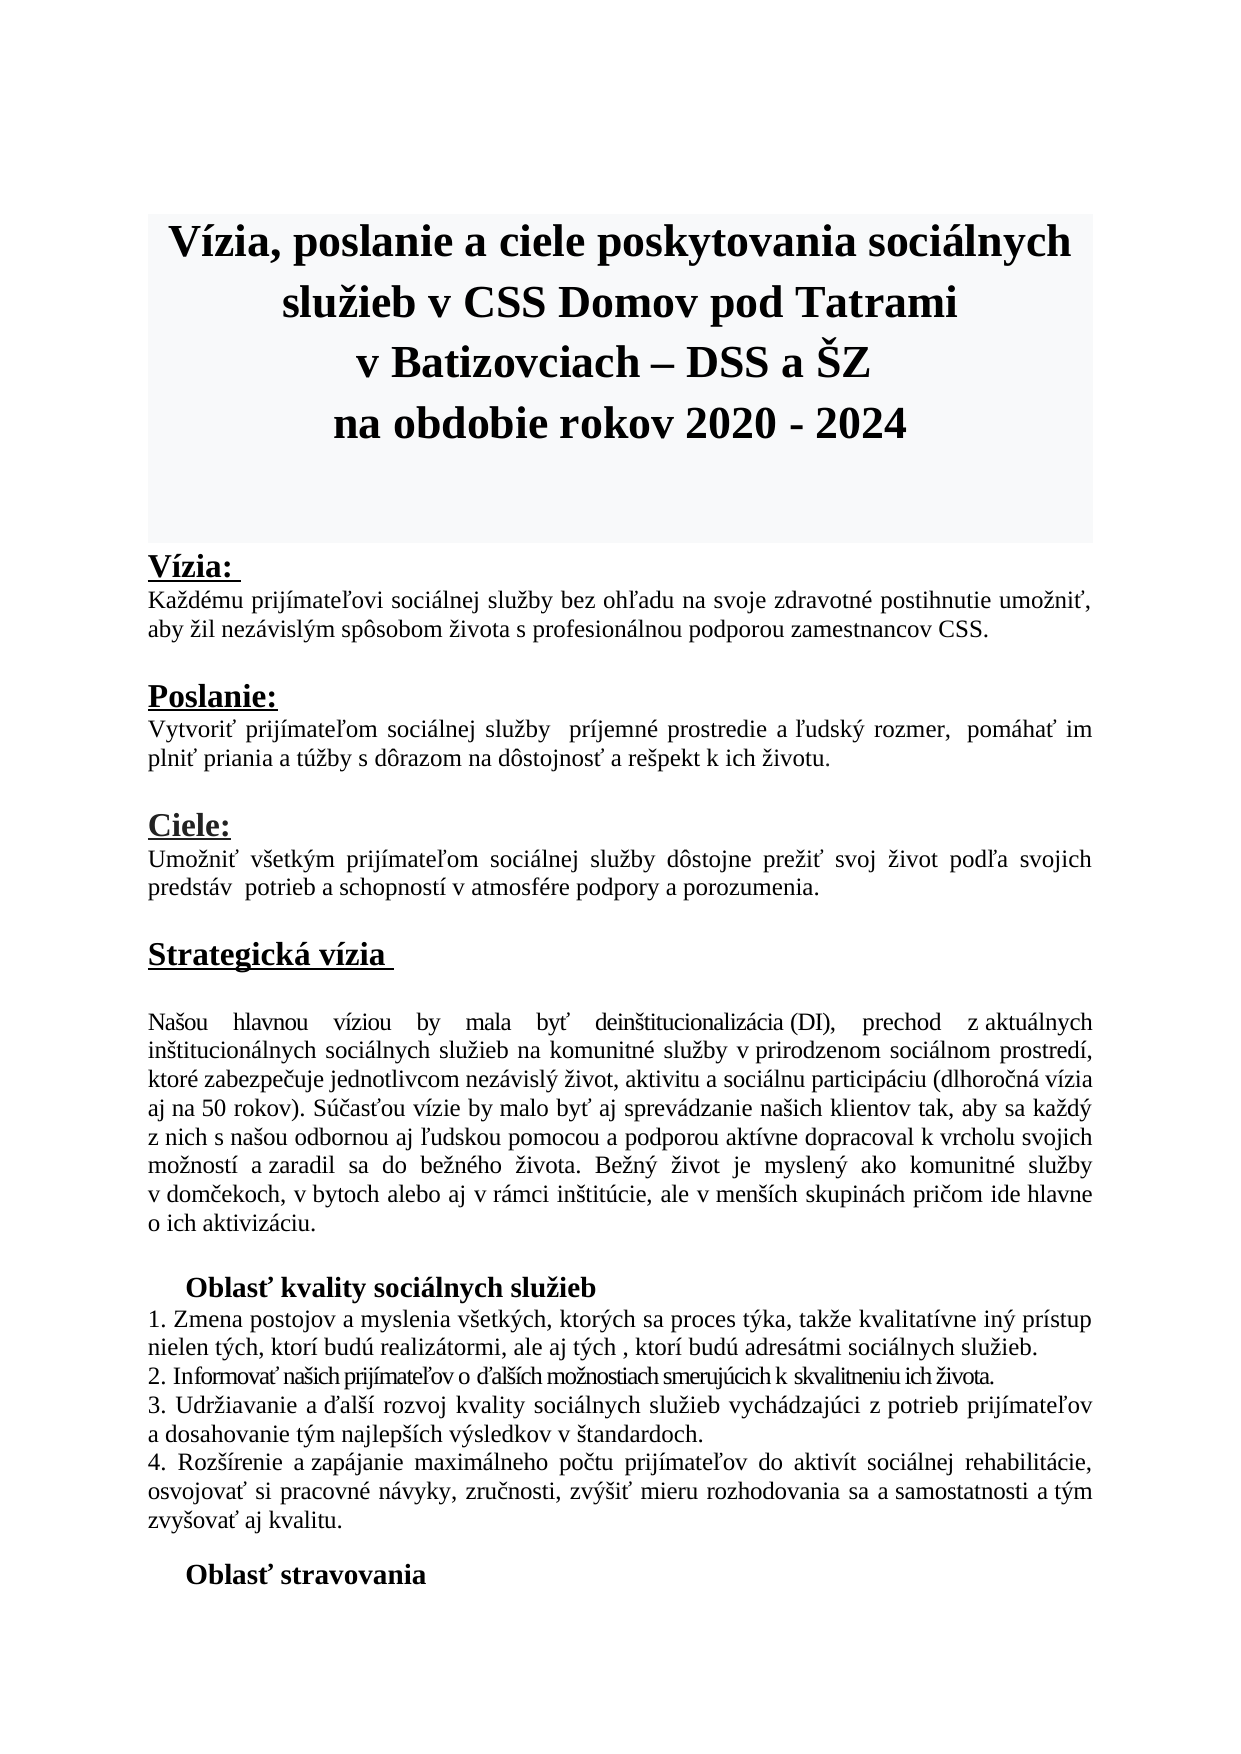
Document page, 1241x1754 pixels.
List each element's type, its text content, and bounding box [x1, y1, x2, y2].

text 1. Zmena postojov a myslenia všetkých, ktorých sa proces týka, takže kvalitatívne iný prístup nielen tých, ktorí budú realizátormi, ale aj tých , ktorí budú adresátmi sociálnych služieb. [148, 1304, 1093, 1361]
text Oblasť kvality sociálnych služieb [185, 1270, 1093, 1304]
text Umožniť všetkým prijímateľom sociálnej služby dôstojne prežiť svoj život podľa svojich predstáv potrieb a schopností v atmosfére podpory a porozumenia. [148, 844, 1093, 901]
text Oblasť stravovania [185, 1557, 1093, 1591]
text Vízia: [148, 547, 1093, 585]
text Poslanie: [148, 676, 1093, 714]
text Vytvoriť prijímateľom sociálnej služby príjemné prostredie a ľudský rozmer, pomáhať im plniť priania a túžby s dôrazom na dôstojnosť a rešpekt k ich životu. [148, 714, 1093, 772]
text Našou hlavnou víziou by mala byť deinštitucionalizácia (DI), prechod z aktuálnych inštitucionálnych sociálnych služieb na komunitné služby v prirodzenom sociálnom prostredí, ktoré zabezpečuje jednotlivcom nezávislý život, aktivitu a sociálnu participáciu (dlhoročná vízia aj na 50 rokov). Súčasťou vízie by malo byť aj sprevádzanie našich klientov tak, aby sa každý z nich s našou odbornou aj ľudskou pomocou a podporou aktívne dopracoval k vrcholu svojich možností a zaradil sa do bežného života. Bežný život je myslený ako komunitné služby v domčekoch, v bytoch alebo aj v rámci inštitúcie, ale v menších skupinách pričom ide hlavne o ich aktivizáciu. [148, 1007, 1093, 1237]
text Vízia, poslanie a ciele poskytovania sociálnych služieb v CSS Domov pod Tatrami v Batizovciach – DSS a ŠZ [148, 214, 1093, 388]
text Ciele: [148, 805, 1093, 844]
text 3. Udržiavanie a ďalší rozvoj kvality sociálnych služieb vychádzajúci z potrieb prijímateľov a dosahovanie tým najlepších výsledkov v štandardoch. [148, 1390, 1093, 1447]
text na obdobie rokov 2020 - 2024 [148, 396, 1093, 448]
text Strategická vízia [148, 935, 1093, 973]
text 4. Rozšírenie a zapájanie maximálneho počtu prijímateľov do aktivít sociálnej rehabilitácie, osvojovať si pracovné návyky, zručnosti, zvýšiť mieru rozhodovania sa a samostatnosti a tým zvyšovať aj kvalitu. [148, 1447, 1093, 1534]
text 2. Informovať našich prijímateľov o ďalších možnostiach smerujúcich k skvalitneniu ich života. [148, 1361, 1093, 1390]
text Každému prijímateľovi sociálnej služby bez ohľadu na svoje zdravotné postihnutie umožniť, aby žil nezávislým spôsobom života s profesionálnou podporou zamestnancov CSS. [148, 585, 1093, 642]
